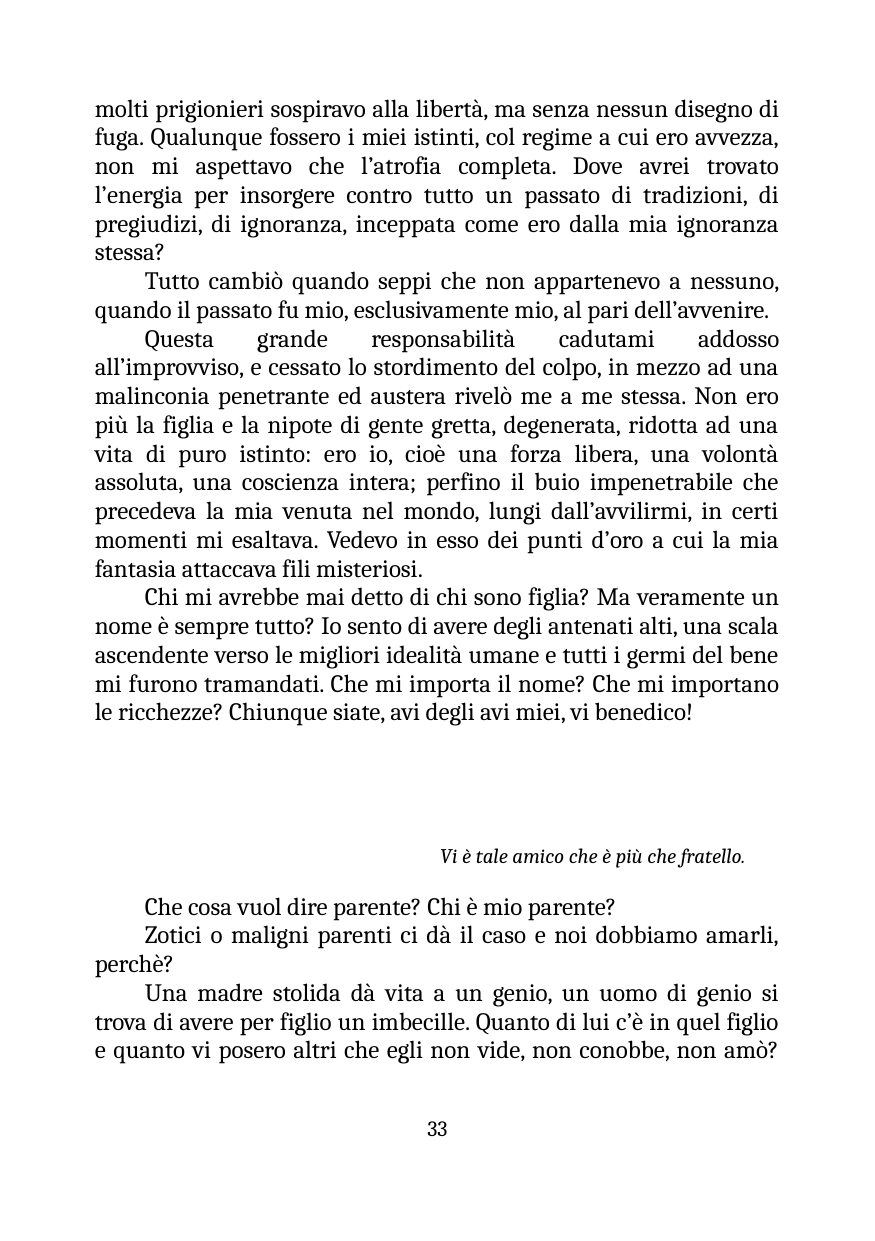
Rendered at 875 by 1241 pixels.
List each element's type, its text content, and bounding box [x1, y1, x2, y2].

text Tutto cambiò quando seppi che non appartenevo a nessuno, quando il passato fu mio, esclusivamente mio, al pari dell’avvenire. [94, 267, 779, 324]
text Che cosa vuol dire parente? Chi è mio parente? [94, 893, 779, 921]
text Zotici o maligni parenti ci dà il caso e noi dobbiamo amarli, perchè? [94, 921, 779, 979]
text Questa grande responsabilità cadutami addosso all’improvviso, e cessato lo stordimento del colpo, in mezzo ad una malinconia penetrante ed austera rivelò me a me stessa. Non ero più la figlia e la nipote di gente gretta, degenerata, ridotta ad una vita di puro istinto: ero io, cioè una forza libera, una volontà assoluta, una coscienza intera; perfino il buio impenetrabile che precedeva la mia venuta nel mondo, lungi dall’avvilirmi, in certi momenti mi esaltava. Vedevo in esso dei punti d’oro a cui la mia fantasia attaccava fili misteriosi. [94, 324, 779, 583]
text Una madre stolida dà vita a un genio, un uomo di genio si trova di avere per figlio un imbecille. Quanto di lui c’è in quel figlio e quanto vi posero altri che egli non vide, non conobbe, non amò? [94, 979, 779, 1065]
text molti prigionieri sospiravo alla libertà, ma senza nessun disegno di fuga. Qualunque fossero i miei istinti, col regime a cui ero avvezza, non mi aspettavo che l’atrofia completa. Dove avrei trovato l’energia per insorgere contro tutto un passato di tradizioni, di pregiudizi, di ignoranza, inceppata come ero dalla mia ignoranza stessa? [94, 94, 779, 267]
text Vi è tale amico che è più che fratello. [407, 845, 779, 869]
text Chi mi avrebbe mai detto di chi sono figlia? Ma veramente un nome è sempre tutto? Io sento di avere degli antenati alti, una scala ascendente verso le migliori idealità umane e tutti i germi del bene mi furono tramandati. Che mi importa il nome? Che mi importano le ricchezze? Chiunque siate, avi degli avi miei, vi benedico! [94, 583, 779, 727]
